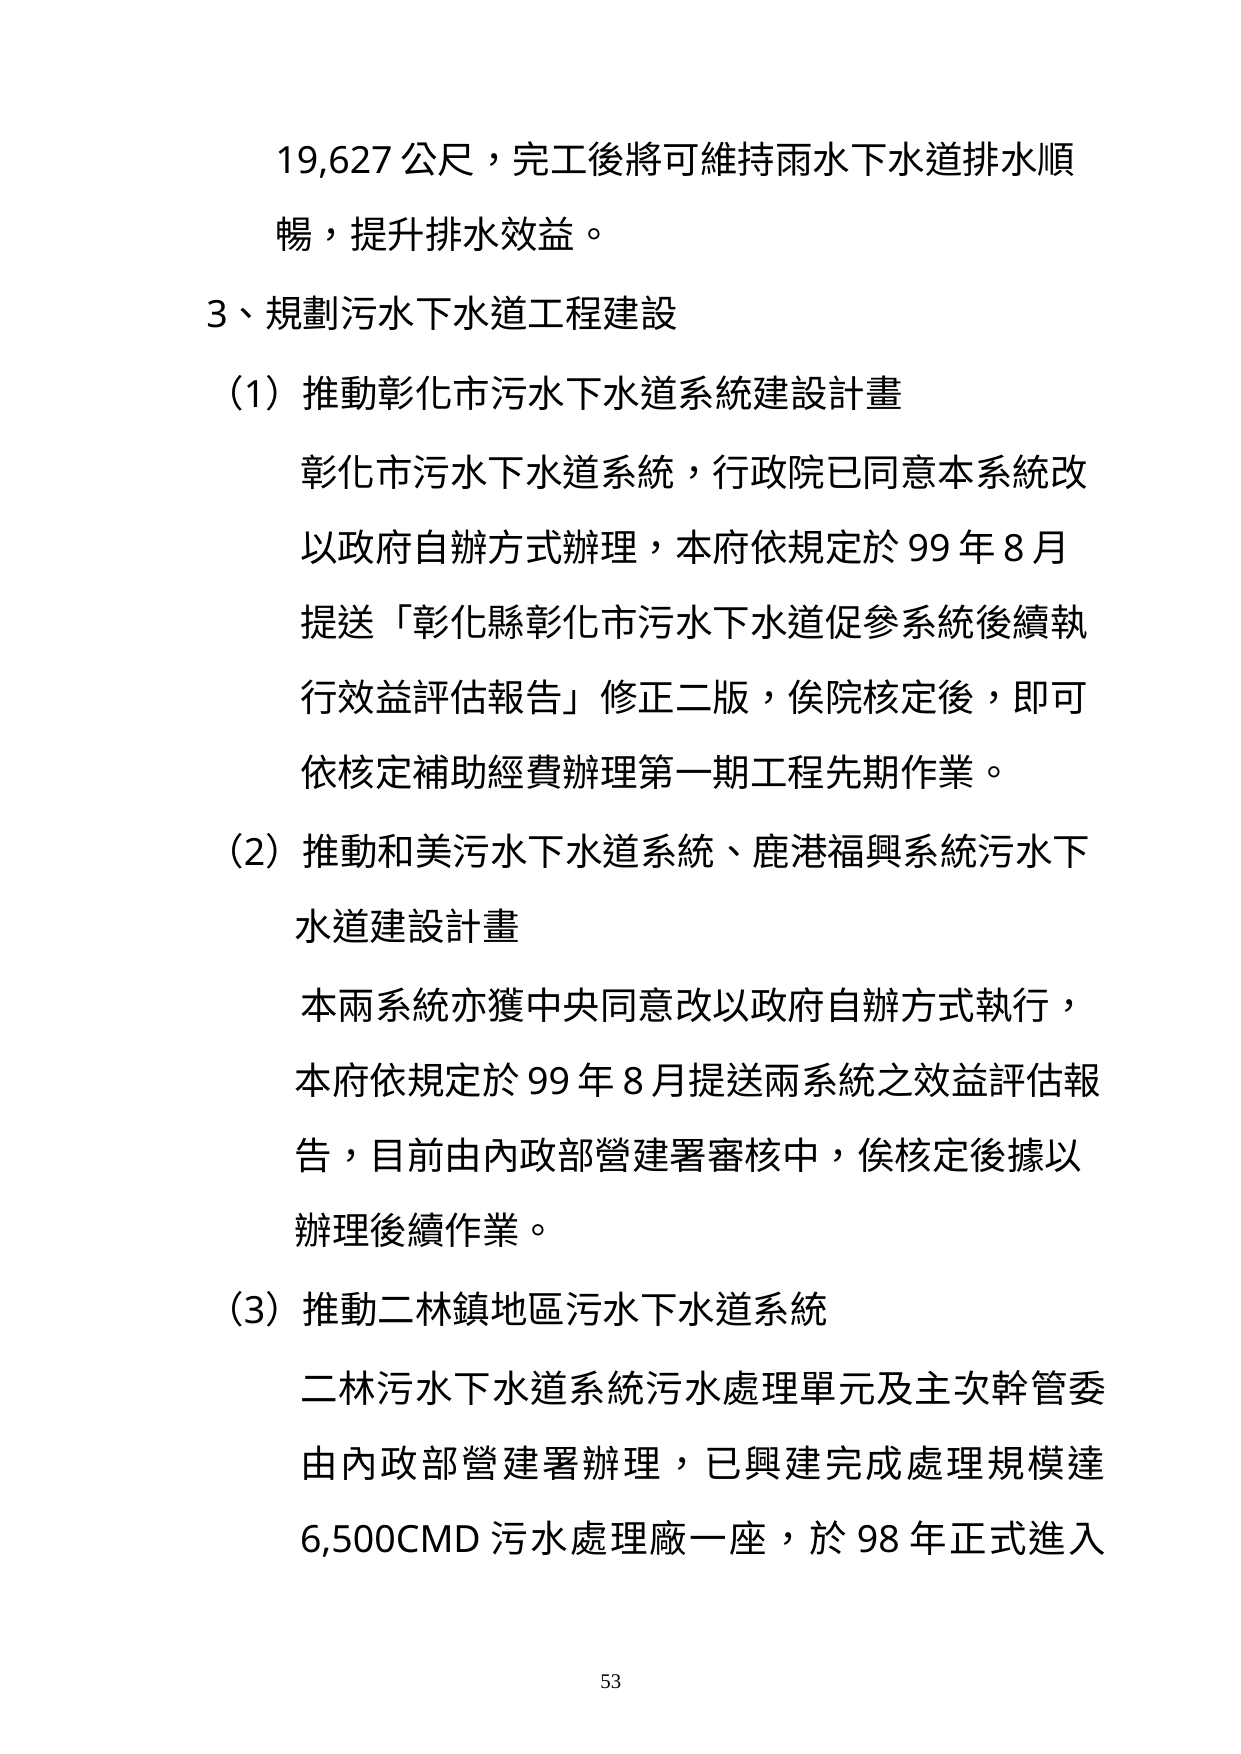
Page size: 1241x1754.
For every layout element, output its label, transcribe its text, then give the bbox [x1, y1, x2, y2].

text （2）推動和美污水下水道系統、鹿港福興系統污水下水道建設計畫 [206, 812, 1106, 962]
text 二林污水下水道系統污水處理單元及主次幹管委由內政部營建署辦理，已興建完成處理規模達6,500CMD污水處理廠一座，於98年正式進入 [300, 1349, 1106, 1574]
text 彰化市污水下水道系統，行政院已同意本系統改以政府自辦方式辦理，本府依規定於99年8月提送「彰化縣彰化市污水下水道促參系統後續執行效益評估報告」修正二版，俟院核定後，即可依核定補助經費辦理第一期工程先期作業。 [300, 432, 1106, 807]
text 3、規劃污水下水道工程建設 [150, 274, 1106, 349]
text 本兩系統亦獲中央同意改以政府自辦方式執行，本府依規定於99年8月提送兩系統之效益評估報告，目前由內政部營建署審核中，俟核定後據以辦理後續作業。 [294, 966, 1106, 1266]
text （3）推動二林鎮地區污水下水道系統 [206, 1270, 1106, 1345]
text 另為解決都市計畫區內淹水問題，向內政部營建署爭取振興經濟擴大公共建設投資-加速都市雨水下水道建設計畫，99年度核定補助經費6,293萬元，辦理彰化市實踐路至中正路、長順街口(A5~A5-1)雨水下水道工程等5件改善工程及鹿港鎮A幹線雨水下水道清淤疏濬工程等3件清淤工程，目前工程均施工中，改善長度3,282公尺、清淤疏濬長度19,627公尺，完工後將可維持雨水下水道排水順暢，提升排水效益。 [275, 120, 1106, 270]
text （1）推動彰化市污水下水道系統建設計畫 [150, 353, 1106, 428]
